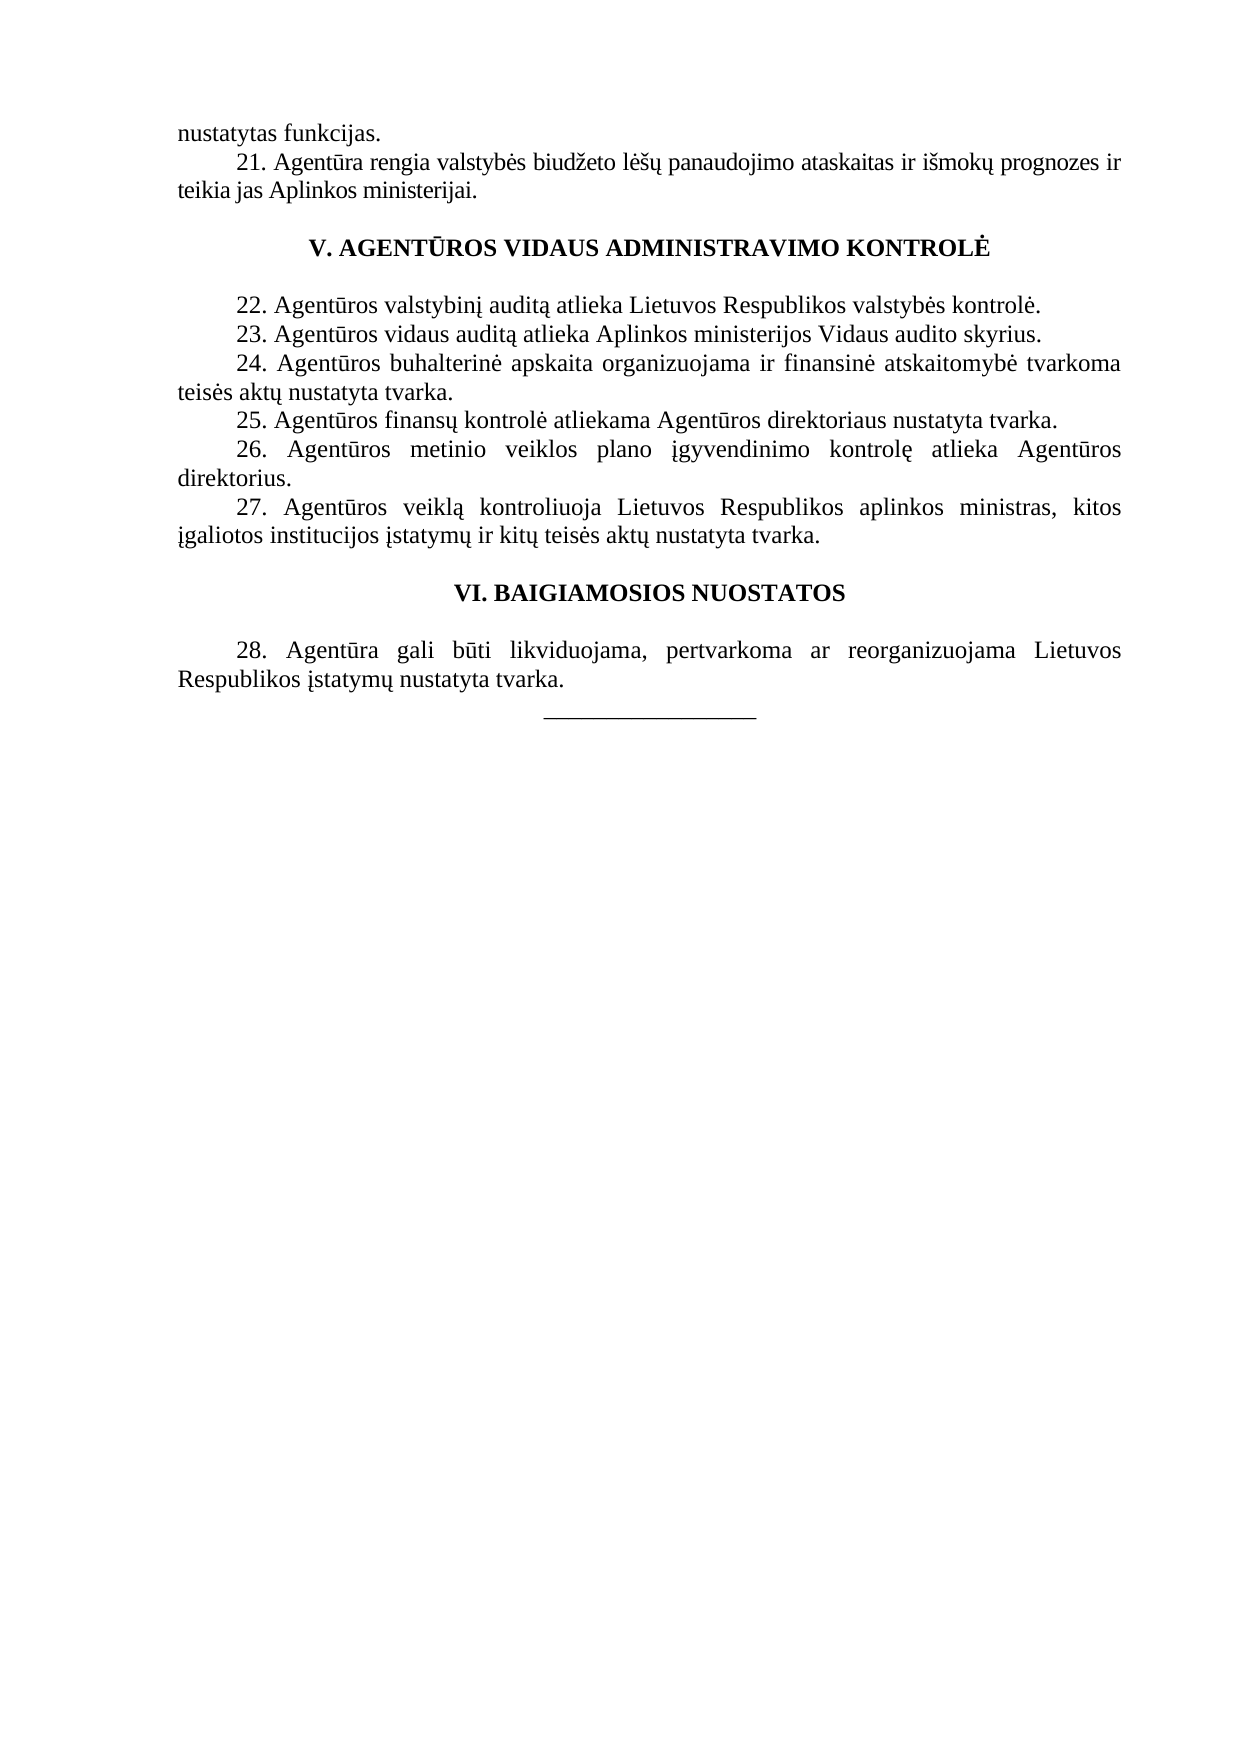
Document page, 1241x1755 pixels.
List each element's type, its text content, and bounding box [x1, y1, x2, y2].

text _________________ [177, 693, 1122, 722]
text V. AGENTŪROS vidaus administravimo KONTROLĖ [177, 233, 1122, 262]
text 26. Agentūros metinio veiklos plano įgyvendinimo kontrolę atlieka Agentūros direktorius. [177, 434, 1122, 492]
text 23. Agentūros vidaus auditą atlieka Aplinkos ministerijos Vidaus audito skyrius. [177, 319, 1122, 348]
text 27. Agentūros veiklą kontroliuoja Lietuvos Respublikos aplinkos ministras, kitos įgaliotos institucijos įstatymų ir kitų teisės aktų nustatyta tvarka. [177, 492, 1122, 549]
text 21. Agentūra rengia valstybės biudžeto lėšų panaudojimo ataskaitas ir išmokų prognozes ir teikia jas Aplinkos ministerijai. [177, 147, 1122, 204]
text 24. Agentūros buhalterinė apskaita organizuojama ir finansinė atskaitomybė tvarkoma teisės aktų nustatyta tvarka. [177, 348, 1122, 406]
text 28. Agentūra gali būti likviduojama, pertvarkoma ar reorganizuojama Lietuvos Respublikos įstatymų nustatyta tvarka. [177, 636, 1122, 693]
text 22. Agentūros valstybinį auditą atlieka Lietuvos Respublikos valstybės kontrolė. [177, 291, 1122, 319]
text VI. BAIGIAMOSIOS NUOSTATOS [177, 578, 1122, 607]
text nustatytas funkcijas. [177, 118, 1122, 147]
text 25. Agentūros finansų kontrolė atliekama Agentūros direktoriaus nustatyta tvarka. [177, 406, 1122, 434]
